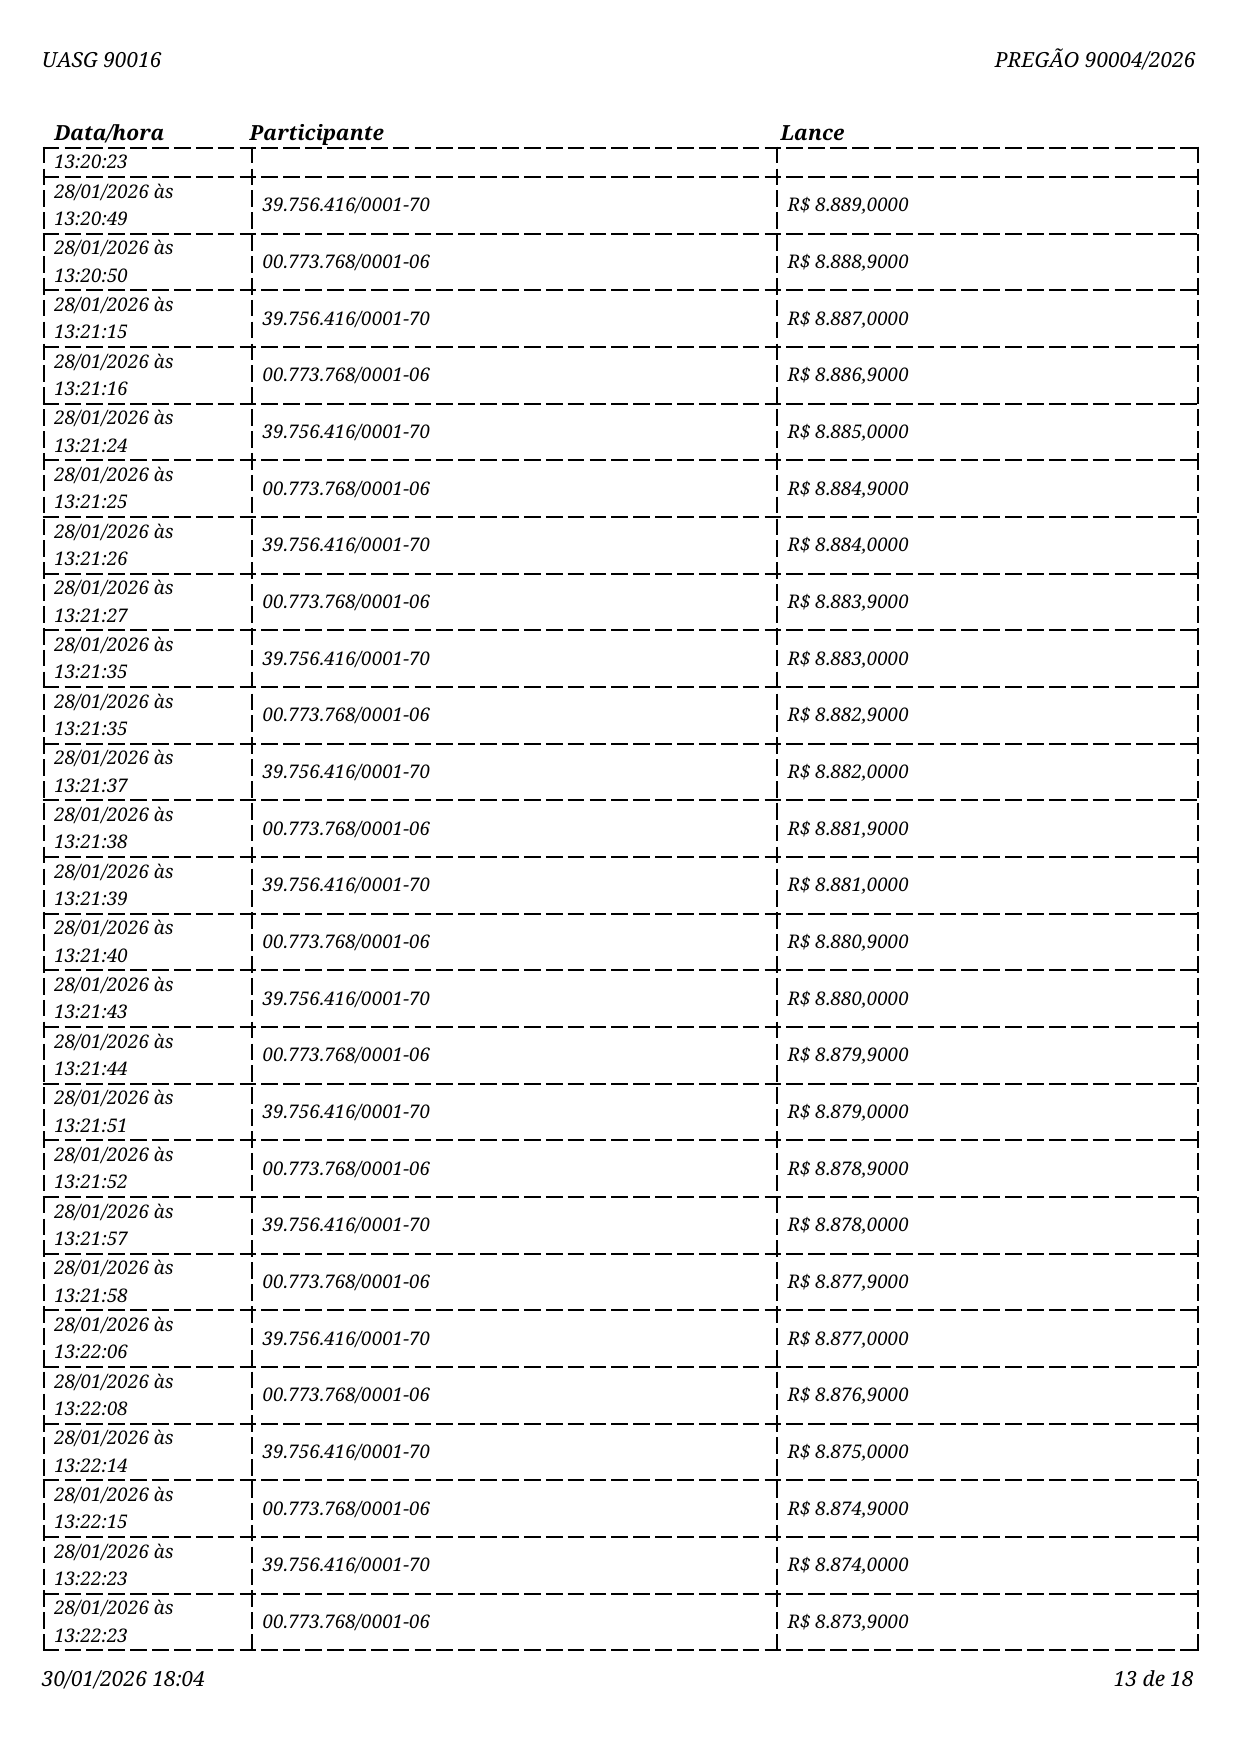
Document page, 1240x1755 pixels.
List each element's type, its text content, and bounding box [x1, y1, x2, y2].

table_cell 28/01/2026 às 13:22:14 [44, 1423, 252, 1479]
table_cell R$ 8.874,9000 [777, 1479, 1198, 1536]
table_cell 28/01/2026 às 13:21:57 [44, 1196, 252, 1253]
table_cell 39.756.416/0001-70 [252, 289, 777, 346]
table_cell R$ 8.880,9000 [777, 913, 1198, 969]
table_cell R$ 8.889,0000 [777, 176, 1198, 233]
table_cell 00.773.768/0001-06 [252, 1253, 777, 1309]
table_cell 00.773.768/0001-06 [252, 573, 777, 629]
table_cell 39.756.416/0001-70 [252, 629, 777, 686]
table_cell 28/01/2026 às 13:22:08 [44, 1366, 252, 1423]
table_cell 28/01/2026 às 13:21:27 [44, 573, 252, 629]
table_cell 39.756.416/0001-70 [252, 1309, 777, 1366]
table_cell 00.773.768/0001-06 [252, 1139, 777, 1196]
table_cell R$ 8.879,9000 [777, 1026, 1198, 1083]
table_cell 39.756.416/0001-70 [252, 403, 777, 459]
table_cell 28/01/2026 às 13:22:23 [44, 1593, 252, 1649]
table_cell R$ 8.883,0000 [777, 629, 1198, 686]
table_cell 28/01/2026 às 13:20:49 [44, 176, 252, 233]
table_cell 28/01/2026 às 13:22:06 [44, 1309, 252, 1366]
table_cell R$ 8.875,0000 [777, 1423, 1198, 1479]
table_cell R$ 8.887,0000 [777, 289, 1198, 346]
table_cell R$ 8.879,0000 [777, 1083, 1198, 1139]
table_cell R$ 8.878,0000 [777, 1196, 1198, 1253]
table_cell R$ 8.881,9000 [777, 799, 1198, 856]
table_cell R$ 8.876,9000 [777, 1366, 1198, 1423]
table_cell 28/01/2026 às 13:21:44 [44, 1026, 252, 1083]
table_cell 28/01/2026 às 13:22:23 [44, 1536, 252, 1593]
table_cell R$ 8.882,0000 [777, 743, 1198, 799]
table_cell 00.773.768/0001-06 [252, 233, 777, 289]
table_cell 00.773.768/0001-06 [252, 913, 777, 969]
table_cell 00.773.768/0001-06 [252, 799, 777, 856]
table_cell R$ 8.885,0000 [777, 403, 1198, 459]
table_cell R$ 8.888,9000 [777, 233, 1198, 289]
table_cell 39.756.416/0001-70 [252, 1423, 777, 1479]
table_cell 39.756.416/0001-70 [252, 176, 777, 233]
table_cell 39.756.416/0001-70 [252, 969, 777, 1026]
table_cell 28/01/2026 às 13:21:35 [44, 629, 252, 686]
table_cell 00.773.768/0001-06 [252, 1366, 777, 1423]
table_cell 28/01/2026 às 13:21:58 [44, 1253, 252, 1309]
table_cell 28/01/2026 às 13:21:39 [44, 856, 252, 913]
table_cell 39.756.416/0001-70 [252, 856, 777, 913]
table_cell 00.773.768/0001-06 [252, 1026, 777, 1083]
table_cell 28/01/2026 às 13:21:24 [44, 403, 252, 459]
table_cell 28/01/2026 às 13:21:40 [44, 913, 252, 969]
table_cell 39.756.416/0001-70 [252, 743, 777, 799]
table_cell 00.773.768/0001-06 [252, 1593, 777, 1649]
table_cell 00.773.768/0001-06 [252, 346, 777, 403]
table_cell R$ 8.881,0000 [777, 856, 1198, 913]
table_cell 28/01/2026 às 13:21:16 [44, 346, 252, 403]
table_cell R$ 8.878,9000 [777, 1139, 1198, 1196]
table_cell 39.756.416/0001-70 [252, 516, 777, 573]
table_cell [252, 147, 777, 176]
table_cell 39.756.416/0001-70 [252, 1196, 777, 1253]
table_cell 28/01/2026 às 13:22:15 [44, 1479, 252, 1536]
table_cell R$ 8.874,0000 [777, 1536, 1198, 1593]
table_cell R$ 8.873,9000 [777, 1593, 1198, 1649]
table_cell 00.773.768/0001-06 [252, 1479, 777, 1536]
table_cell 28/01/2026 às 13:20:50 [44, 233, 252, 289]
table_cell R$ 8.884,9000 [777, 459, 1198, 516]
table_cell 13:20:23 [44, 147, 252, 176]
table_cell R$ 8.877,9000 [777, 1253, 1198, 1309]
table_cell R$ 8.886,9000 [777, 346, 1198, 403]
table_cell 28/01/2026 às 13:21:15 [44, 289, 252, 346]
table_cell [777, 147, 1198, 176]
table_cell 28/01/2026 às 13:21:37 [44, 743, 252, 799]
table_cell 28/01/2026 às 13:21:26 [44, 516, 252, 573]
table_cell 28/01/2026 às 13:21:35 [44, 686, 252, 743]
table_cell 28/01/2026 às 13:21:52 [44, 1139, 252, 1196]
table_cell R$ 8.882,9000 [777, 686, 1198, 743]
table_cell 28/01/2026 às 13:21:25 [44, 459, 252, 516]
table_cell 28/01/2026 às 13:21:43 [44, 969, 252, 1026]
table_cell 39.756.416/0001-70 [252, 1536, 777, 1593]
table_cell 00.773.768/0001-06 [252, 686, 777, 743]
table_cell 28/01/2026 às 13:21:38 [44, 799, 252, 856]
table_cell 39.756.416/0001-70 [252, 1083, 777, 1139]
table_cell R$ 8.880,0000 [777, 969, 1198, 1026]
table_cell R$ 8.877,0000 [777, 1309, 1198, 1366]
table_cell 00.773.768/0001-06 [252, 459, 777, 516]
table_cell R$ 8.883,9000 [777, 573, 1198, 629]
table_cell 28/01/2026 às 13:21:51 [44, 1083, 252, 1139]
table_cell R$ 8.884,0000 [777, 516, 1198, 573]
